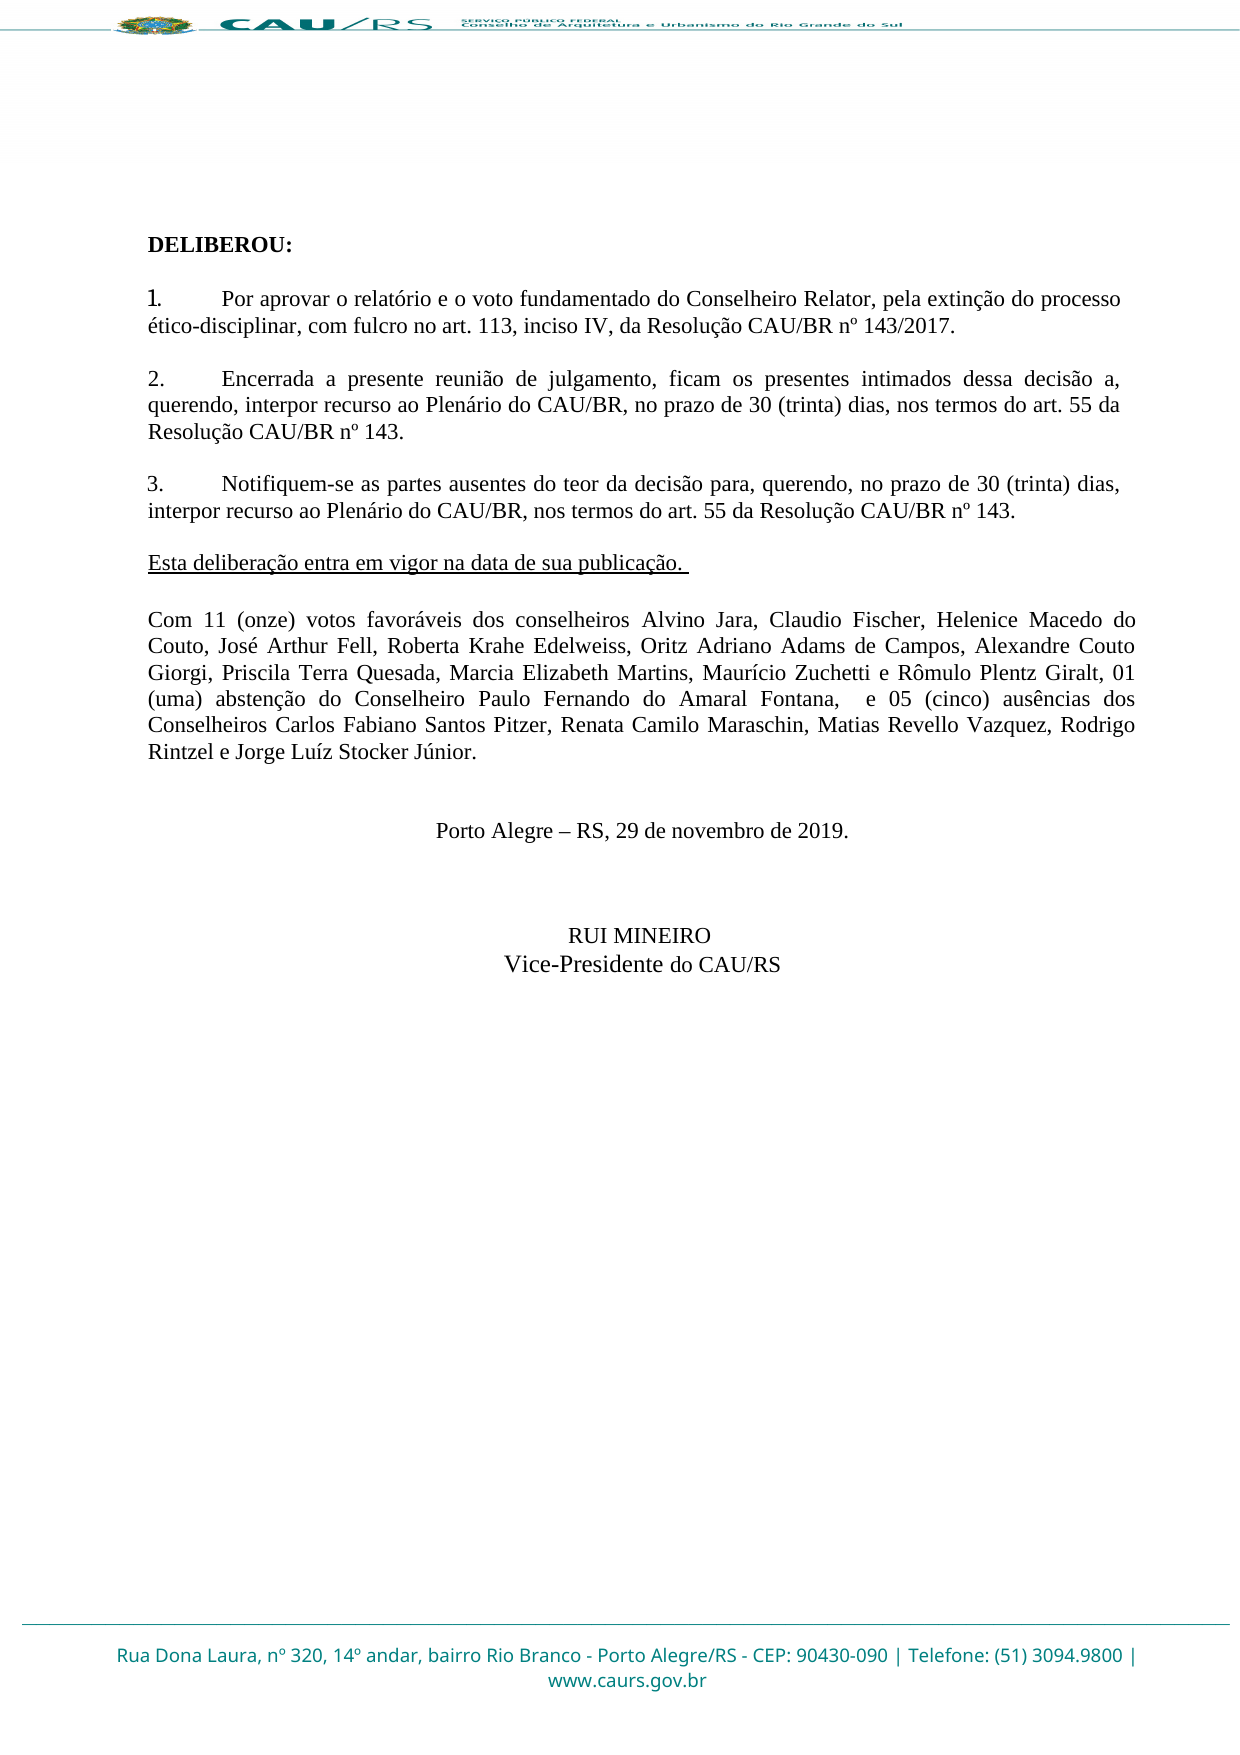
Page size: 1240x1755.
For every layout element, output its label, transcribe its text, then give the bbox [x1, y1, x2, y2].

list Por aprovar o relatório e o voto fundamentado do Conselheiro Relator, pela extinção do processo ético-disciplinar, com fulcro no art. 113, inciso IV, da Resolução CAU/BR nº 143/2017. [148, 283, 1122, 339]
list Encerrada a presente reunião de julgamento, ficam os presentes intimados dessa decisão a, querendo, interpor recurso ao Plenário do CAU/BR, no prazo de 30 (trinta) dias, nos termos do art. 55 da Resolução CAU/BR nº 143. [148, 365, 1122, 444]
text DELIBEROU: [148, 231, 1063, 257]
list Vice-Presidente do CAU/RS [148, 949, 1137, 977]
list Porto Alegre – RS, 29 de novembro de 2019. [148, 817, 1137, 843]
list RUI MINEIRO [148, 922, 1137, 949]
text Esta deliberação entra em vigor na data de sua publicação. [148, 549, 1151, 576]
text Com 11 (onze) votos favoráveis dos conselheiros Alvino Jara, Claudio Fischer, Helenice Macedo do Couto, José Arthur Fell, Roberta Krahe Edelweiss, Oritz Adriano Adams de Campos, Alexandre Couto Giorgi, Priscila Terra Quesada, Marcia Elizabeth Martins, Maurício Zuchetti e Rômulo Plentz Giralt, 01 (uma) abstenção do Conselheiro Paulo Fernando do Amaral Fontana, e 05 (cinco) ausências dos Conselheiros Carlos Fabiano Santos Pitzer, Renata Camilo Maraschin, Matias Revello Vazquez, Rodrigo Rintzel e Jorge Luíz Stocker Júnior. [148, 606, 1137, 764]
list Notifiquem-se as partes ausentes do teor da decisão para, querendo, no prazo de 30 (trinta) dias, interpor recurso ao Plenário do CAU/BR, nos termos do art. 55 da Resolução CAU/BR nº 143. [147, 470, 1122, 523]
